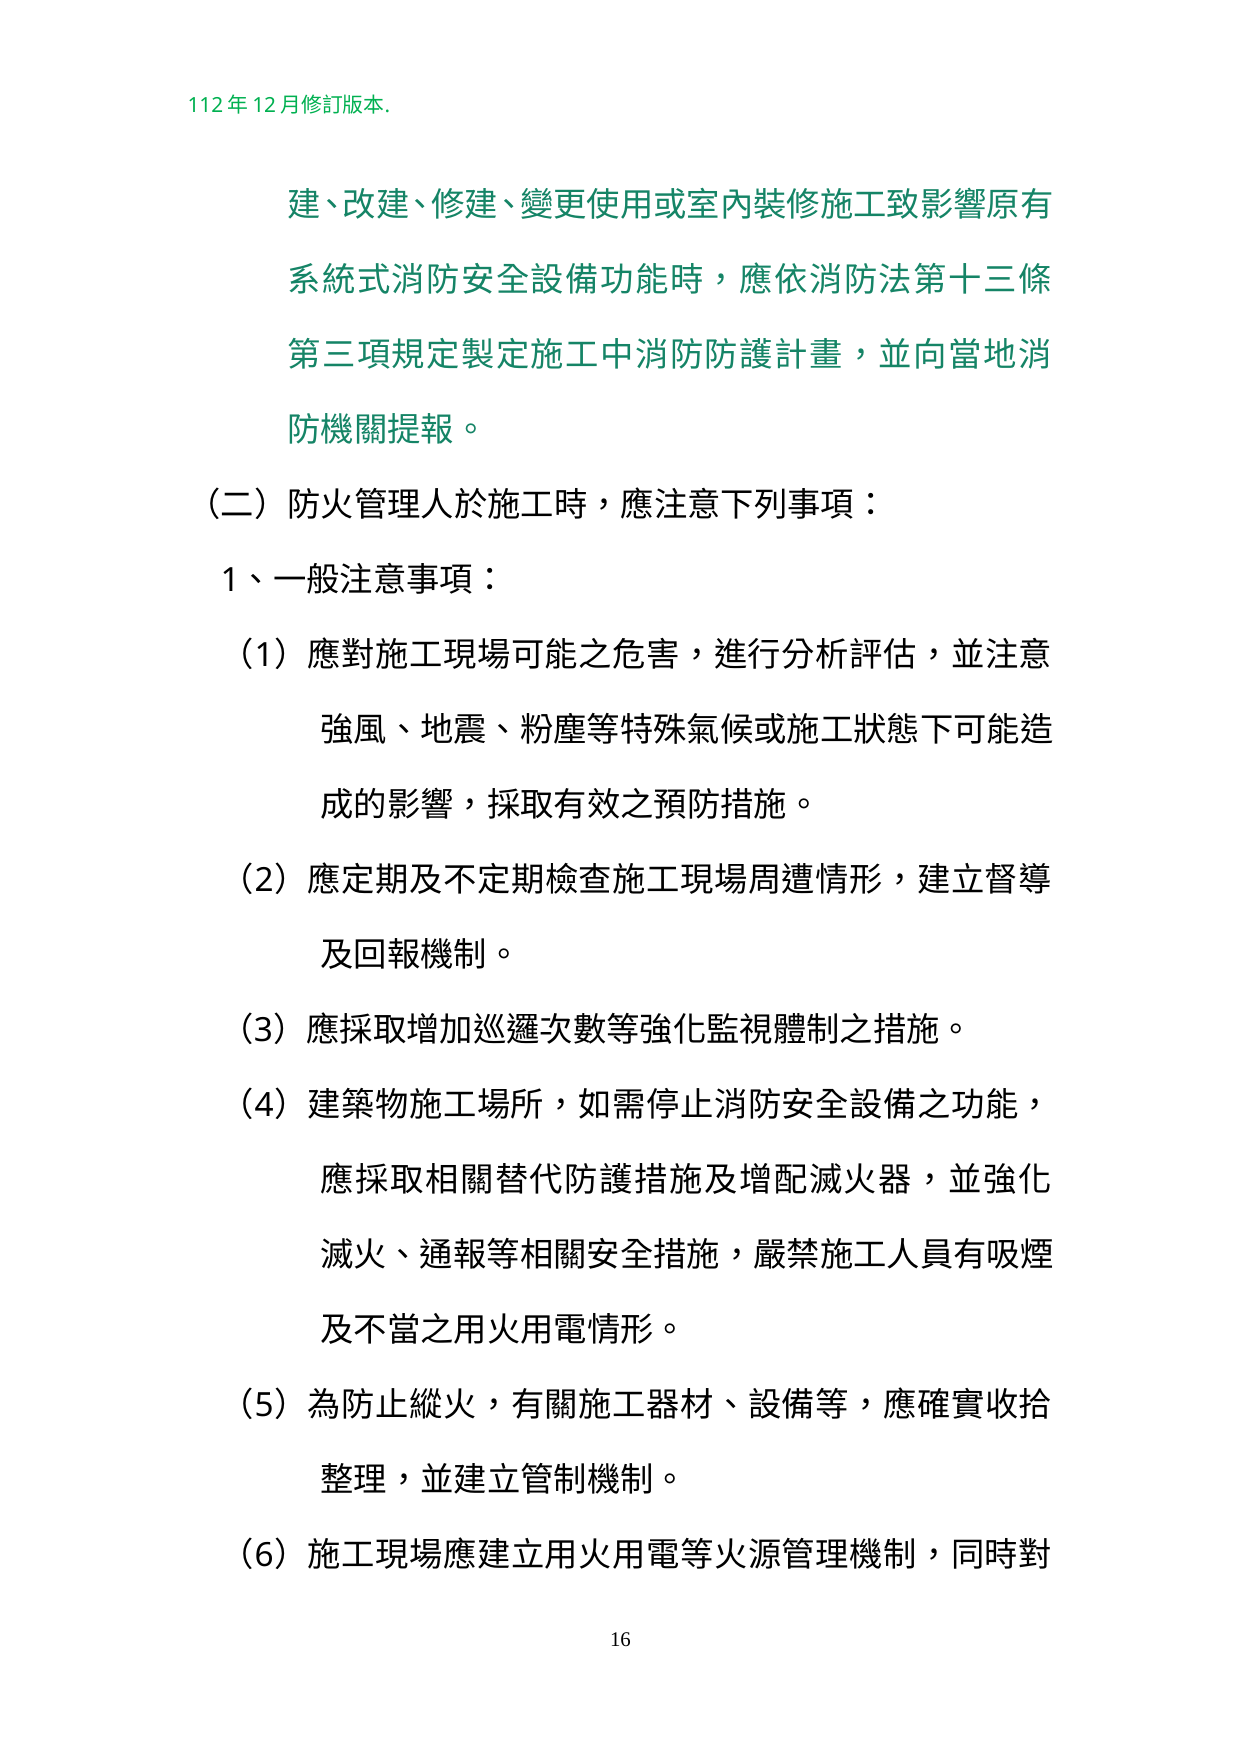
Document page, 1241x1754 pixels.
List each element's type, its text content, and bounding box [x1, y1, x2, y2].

text （2）應定期及不定期檢查施工現場周遭情形，建立督導及回報機制。 [220, 839, 1053, 989]
text （3）應採取增加巡邏次數等強化監視體制之措施。 [220, 989, 1053, 1064]
text （5）為防止縱火，有關施工器材、設備等，應確實收拾整理，並建立管制機制。 [220, 1364, 1053, 1514]
text （4）建築物施工場所，如需停止消防安全設備之功能，應採取相關替代防護措施及增配滅火器，並強化滅火、通報等相關安全措施，嚴禁施工人員有吸煙及不當之用火用電情形。 [220, 1064, 1053, 1364]
text （1）應對施工現場可能之危害，進行分析評估，並注意強風、地震、粉塵等特殊氣候或施工狀態下可能造成的影響，採取有效之預防措施。 [220, 614, 1053, 839]
text （6）施工現場應建立用火用電等火源管理機制，同時對 [220, 1514, 1053, 1589]
text （二）防火管理人於施工時，應注意下列事項： [187, 464, 1053, 539]
text 建、改建、修建、變更使用或室內裝修施工致影響原有系統式消防安全設備功能時，應依消防法第十三條第三項規定製定施工中消防防護計畫，並向當地消防機關提報。 [187, 164, 1053, 464]
text 1、一般注意事項： [220, 539, 1053, 614]
